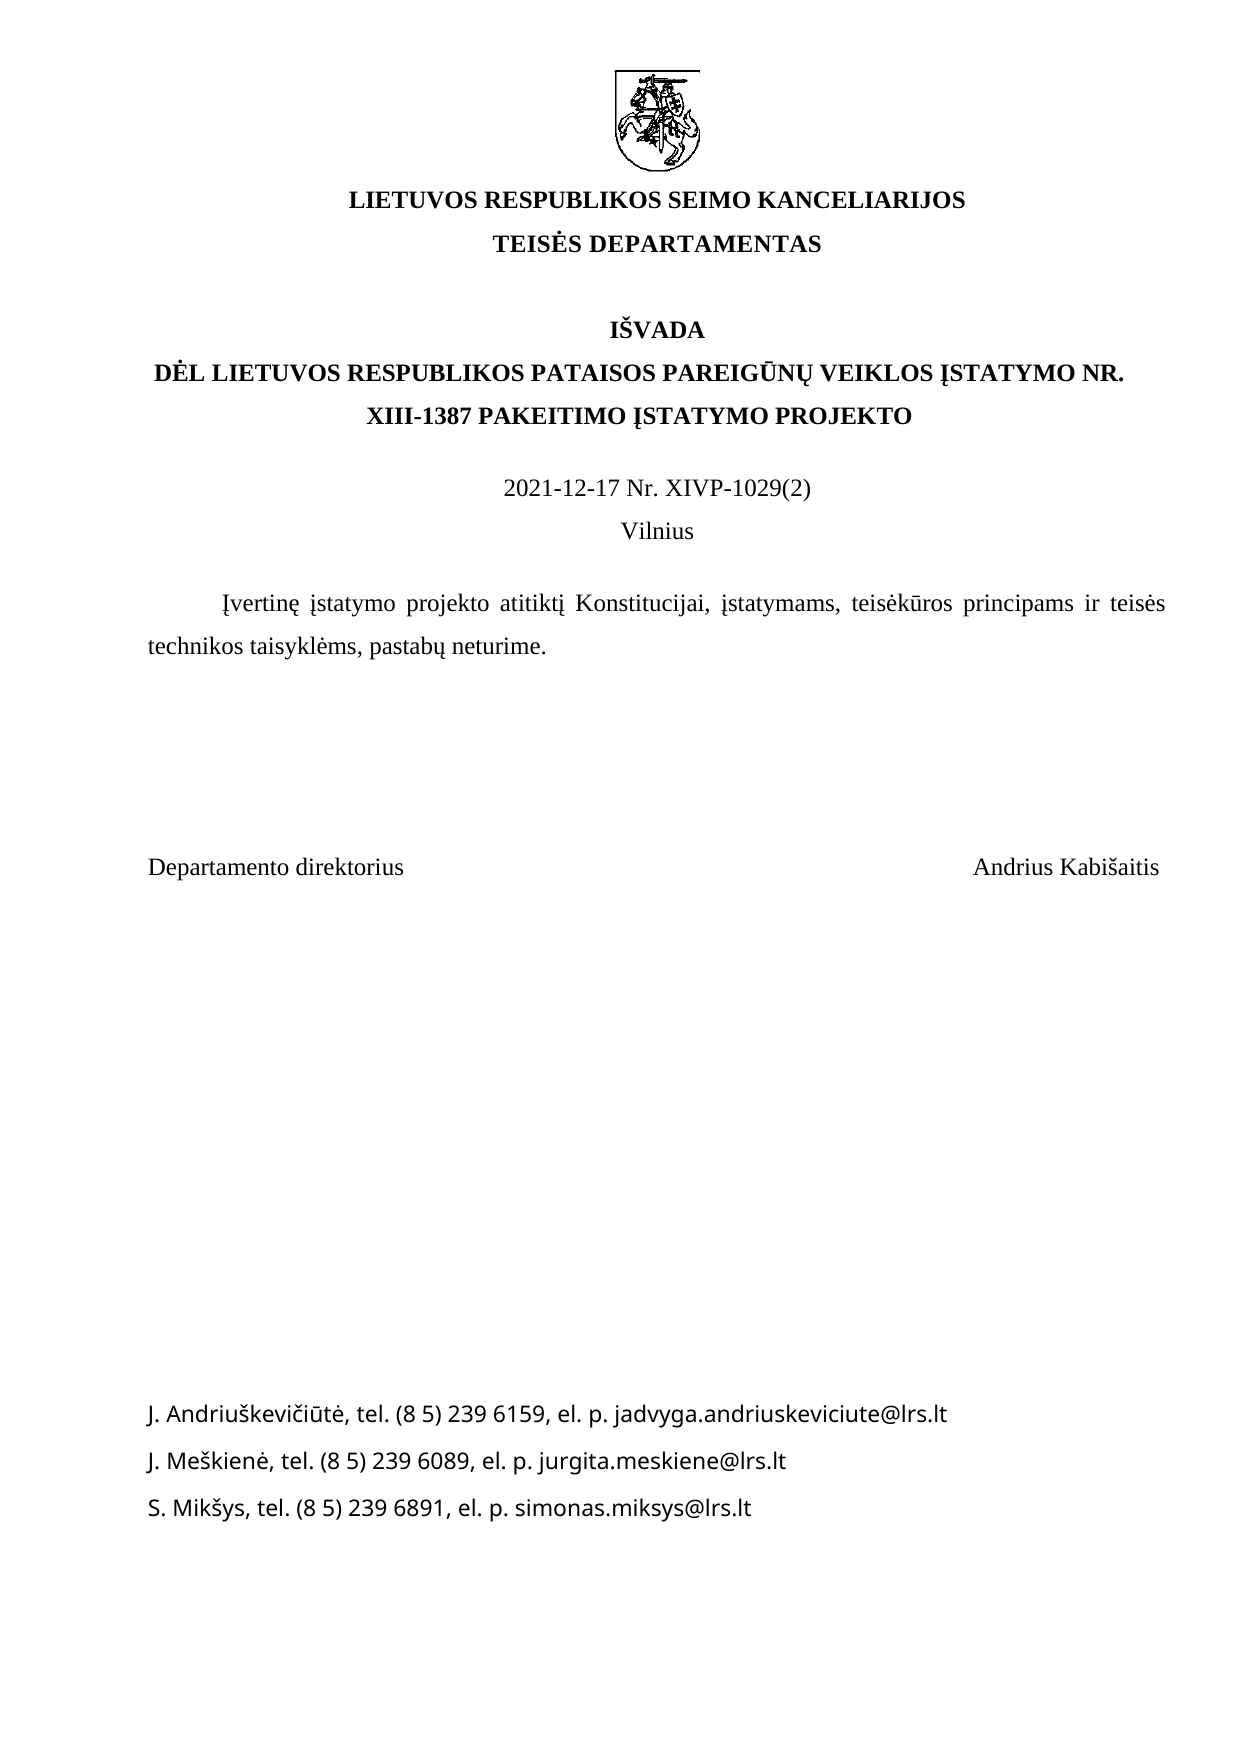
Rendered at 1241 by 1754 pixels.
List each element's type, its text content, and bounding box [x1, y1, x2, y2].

text DĖL LIETUVOS RESPUBLIKOS PATAISOS PAREIGŪNŲ VEIKLOS ĮSTATYMO NR. XIII-1387 PAKEITIMO ĮSTATYMO PROJEKTO [148, 358, 1131, 430]
text Įvertinę įstatymo projekto atitiktį Konstitucijai, įstatymams, teisėkūros principams ir teisės technikos taisyklėms, pastabų neturime. [148, 588, 1167, 660]
text LIETUVOS RESPUBLIKOS SEIMO KANCELIARIJOS [148, 186, 1167, 214]
text J. Meškienė, tel. (8 5) 239 6089, el. p. jurgita.meskiene@lrs.lt [148, 1445, 1167, 1477]
text Departamento direktorius Andrius Kabišaitis [148, 843, 1162, 881]
text S. Mikšys, tel. (8 5) 239 6891, el. p. simonas.miksys@lrs.lt [148, 1492, 1167, 1523]
text Vilnius [148, 516, 1167, 545]
text IŠVADA [148, 315, 1167, 344]
text J. Andriuškevičiūtė, tel. (8 5) 239 6159, el. p. jadvyga.andriuskeviciute@lrs.lt [148, 1398, 1167, 1430]
text 2021-12-17 Nr. XIVP-1029(2) [148, 473, 1167, 502]
text TEISĖS DEPARTAMENTAS [148, 229, 1167, 257]
